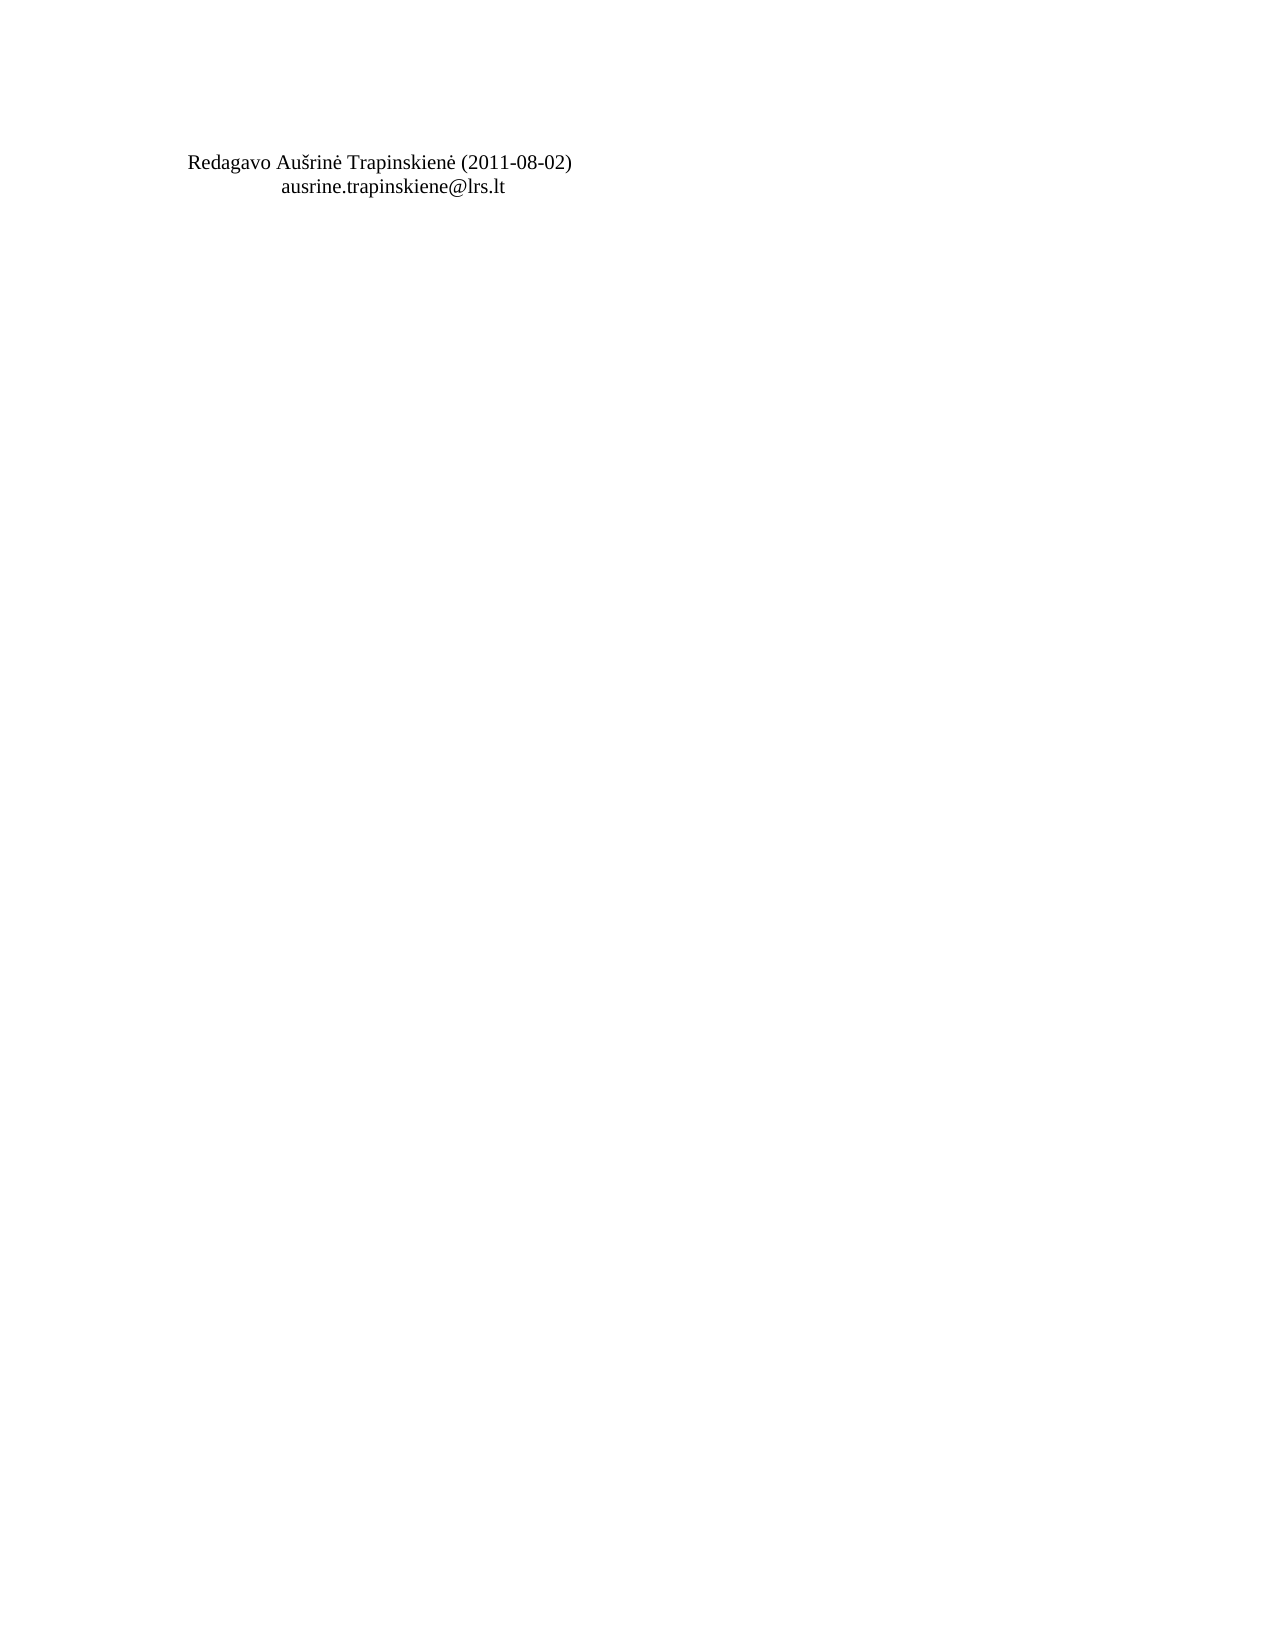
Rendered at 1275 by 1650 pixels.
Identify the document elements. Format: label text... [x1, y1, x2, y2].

text ausrine.trapinskiene@lrs.lt [187, 174, 1087, 198]
text Redagavo Aušrinė Trapinskienė (2011-08-02) [187, 150, 1087, 174]
